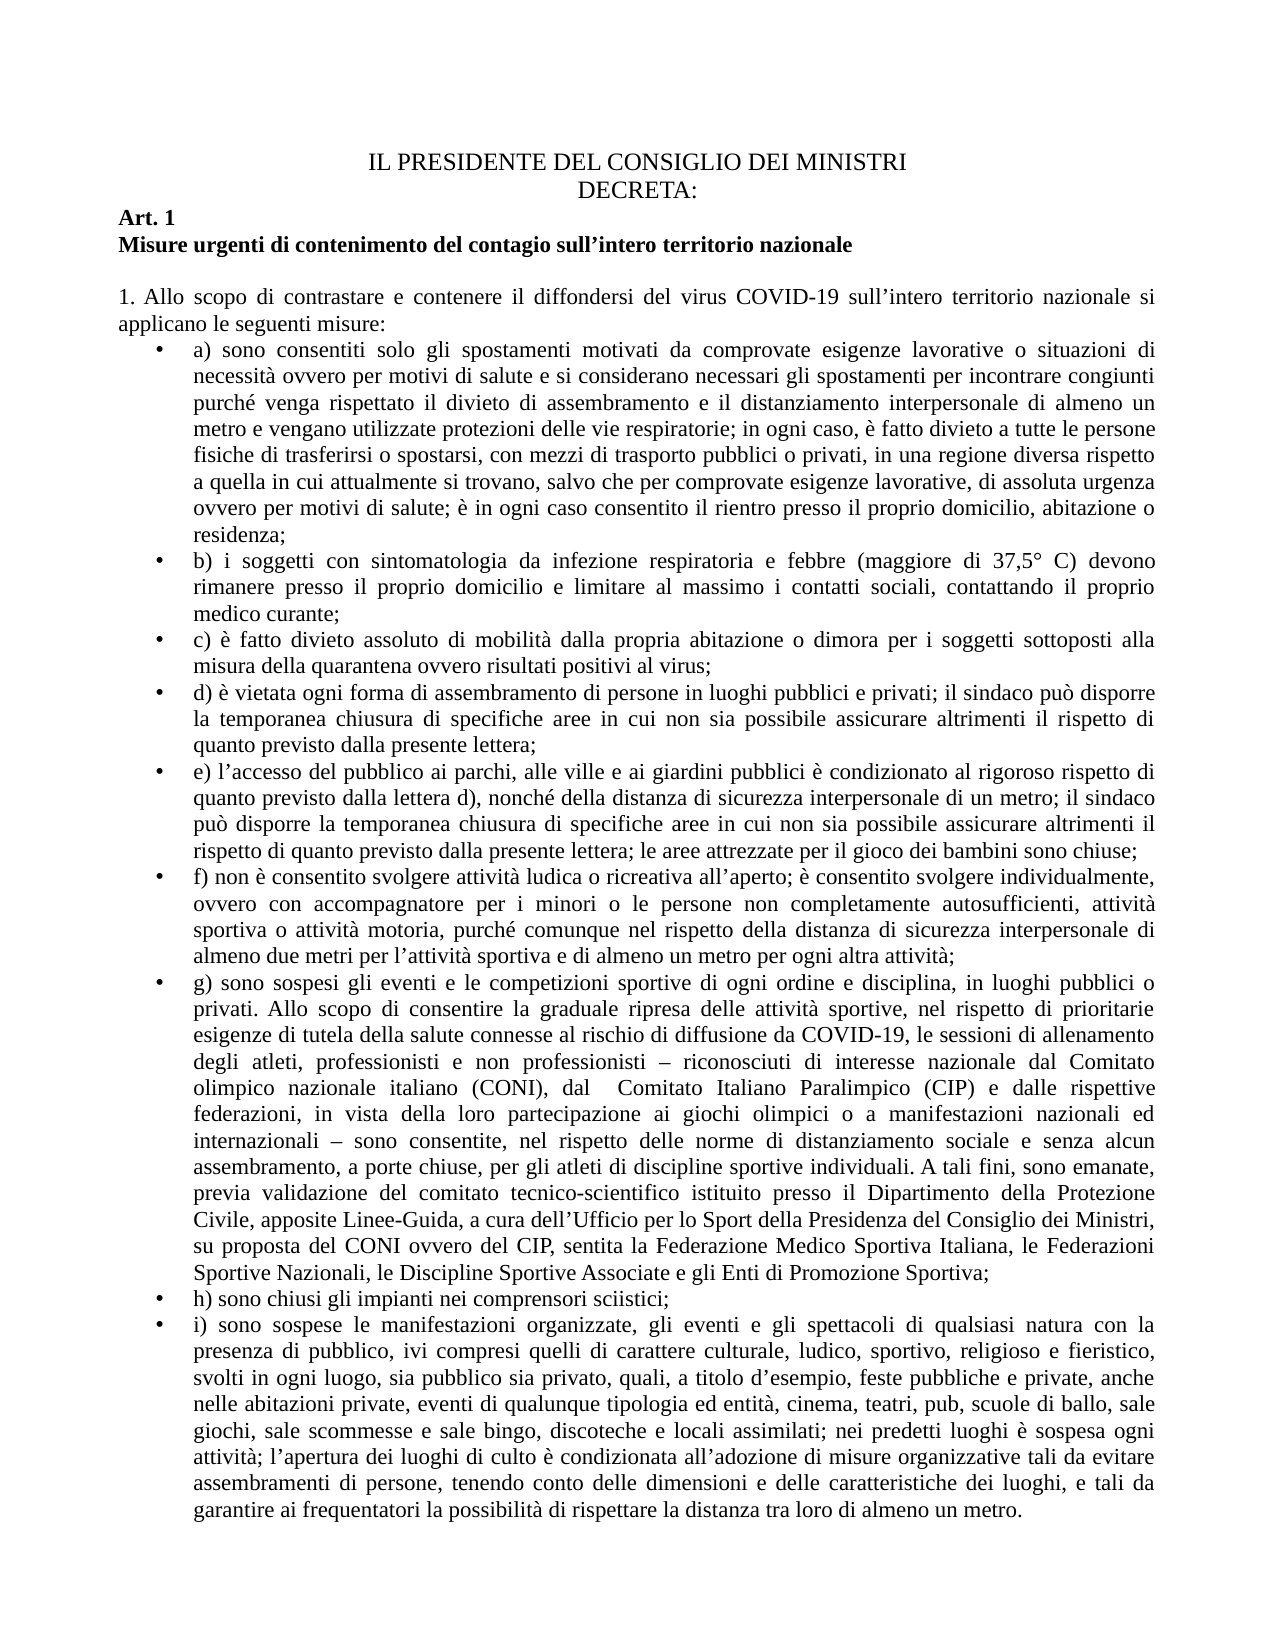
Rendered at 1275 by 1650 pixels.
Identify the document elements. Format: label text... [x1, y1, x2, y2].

list e) l’accesso del pubblico ai parchi, alle ville e ai giardini pubblici è condizionato al rigoroso rispetto di quanto previsto dalla lettera d), nonché della distanza di sicurezza interpersonale di un metro; il sindaco può disporre la temporanea chiusura di specifiche aree in cui non sia possibile assicurare altrimenti il rispetto di quanto previsto dalla presente lettera; le aree attrezzate per il gioco dei bambini sono chiuse; [156, 758, 1157, 863]
text Art. 1 [118, 204, 1157, 231]
text IL PRESIDENTE DEL CONSIGLIO DEI MINISTRI [118, 147, 1157, 176]
list c) è fatto divieto assoluto di mobilità dalla propria abitazione o dimora per i soggetti sottoposti alla misura della quarantena ovvero risultati positivi al virus; [156, 626, 1157, 679]
list i) sono sospese le manifestazioni organizzate, gli eventi e gli spettacoli di qualsiasi natura con la presenza di pubblico, ivi compresi quelli di carattere culturale, ludico, sportivo, religioso e fieristico, svolti in ogni luogo, sia pubblico sia privato, quali, a titolo d’esempio, feste pubbliche e private, anche nelle abitazioni private, eventi di qualunque tipologia ed entità, cinema, teatri, pub, scuole di ballo, sale giochi, sale scommesse e sale bingo, discoteche e locali assimilati; nei predetti luoghi è sospesa ogni attività; l’apertura dei luoghi di culto è condizionata all’adozione di misure organizzative tali da evitare assembramenti di persone, tenendo conto delle dimensioni e delle caratteristiche dei luoghi, e tali da garantire ai frequentatori la possibilità di rispettare la distanza tra loro di almeno un metro. [156, 1311, 1157, 1522]
list b) i soggetti con sintomatologia da infezione respiratoria e febbre (maggiore di 37,5° C) devono rimanere presso il proprio domicilio e limitare al massimo i contatti sociali, contattando il proprio medico curante; [156, 547, 1157, 626]
list h) sono chiusi gli impianti nei comprensori sciistici; [156, 1285, 1157, 1311]
text Misure urgenti di contenimento del contagio sull’intero territorio nazionale [118, 231, 1157, 257]
list d) è vietata ogni forma di assembramento di persone in luoghi pubblici e privati; il sindaco può disporre la temporanea chiusura di specifiche aree in cui non sia possibile assicurare altrimenti il rispetto di quanto previsto dalla presente lettera; [156, 679, 1157, 758]
list f) non è consentito svolgere attività ludica o ricreativa all’aperto; è consentito svolgere individualmente, ovvero con accompagnatore per i minori o le persone non completamente autosufficienti, attività sportiva o attività motoria, purché comunque nel rispetto della distanza di sicurezza interpersonale di almeno due metri per l’attività sportiva e di almeno un metro per ogni altra attività; [156, 863, 1157, 969]
list g) sono sospesi gli eventi e le competizioni sportive di ogni ordine e disciplina, in luoghi pubblici o privati. Allo scopo di consentire la graduale ripresa delle attività sportive, nel rispetto di prioritarie esigenze di tutela della salute connesse al rischio di diffusione da COVID-19, le sessioni di allenamento degli atleti, professionisti e non professionisti – riconosciuti di interesse nazionale dal Comitato olimpico nazionale italiano (CONI), dal Comitato Italiano Paralimpico (CIP) e dalle rispettive federazioni, in vista della loro partecipazione ai giochi olimpici o a manifestazioni nazionali ed internazionali – sono consentite, nel rispetto delle norme di distanziamento sociale e senza alcun assembramento, a porte chiuse, per gli atleti di discipline sportive individuali. A tali fini, sono emanate, previa validazione del comitato tecnico-scientifico istituito presso il Dipartimento della Protezione Civile, apposite Linee-Guida, a cura dell’Ufficio per lo Sport della Presidenza del Consiglio dei Ministri, su proposta del CONI ovvero del CIP, sentita la Federazione Medico Sportiva Italiana, le Federazioni Sportive Nazionali, le Discipline Sportive Associate e gli Enti di Promozione Sportiva; [156, 969, 1157, 1285]
text DECRETA: [118, 176, 1157, 204]
list a) sono consentiti solo gli spostamenti motivati da comprovate esigenze lavorative o situazioni di necessità ovvero per motivi di salute e si considerano necessari gli spostamenti per incontrare congiunti purché venga rispettato il divieto di assembramento e il distanziamento interpersonale di almeno un metro e vengano utilizzate protezioni delle vie respiratorie; in ogni caso, è fatto divieto a tutte le persone fisiche di trasferirsi o spostarsi, con mezzi di trasporto pubblici o privati, in una regione diversa rispetto a quella in cui attualmente si trovano, salvo che per comprovate esigenze lavorative, di assoluta urgenza ovvero per motivi di salute; è in ogni caso consentito il rientro presso il proprio domicilio, abitazione o residenza; [156, 336, 1157, 547]
text 1. Allo scopo di contrastare e contenere il diffondersi del virus COVID-19 sull’intero territorio nazionale si applicano le seguenti misure: [118, 283, 1157, 336]
